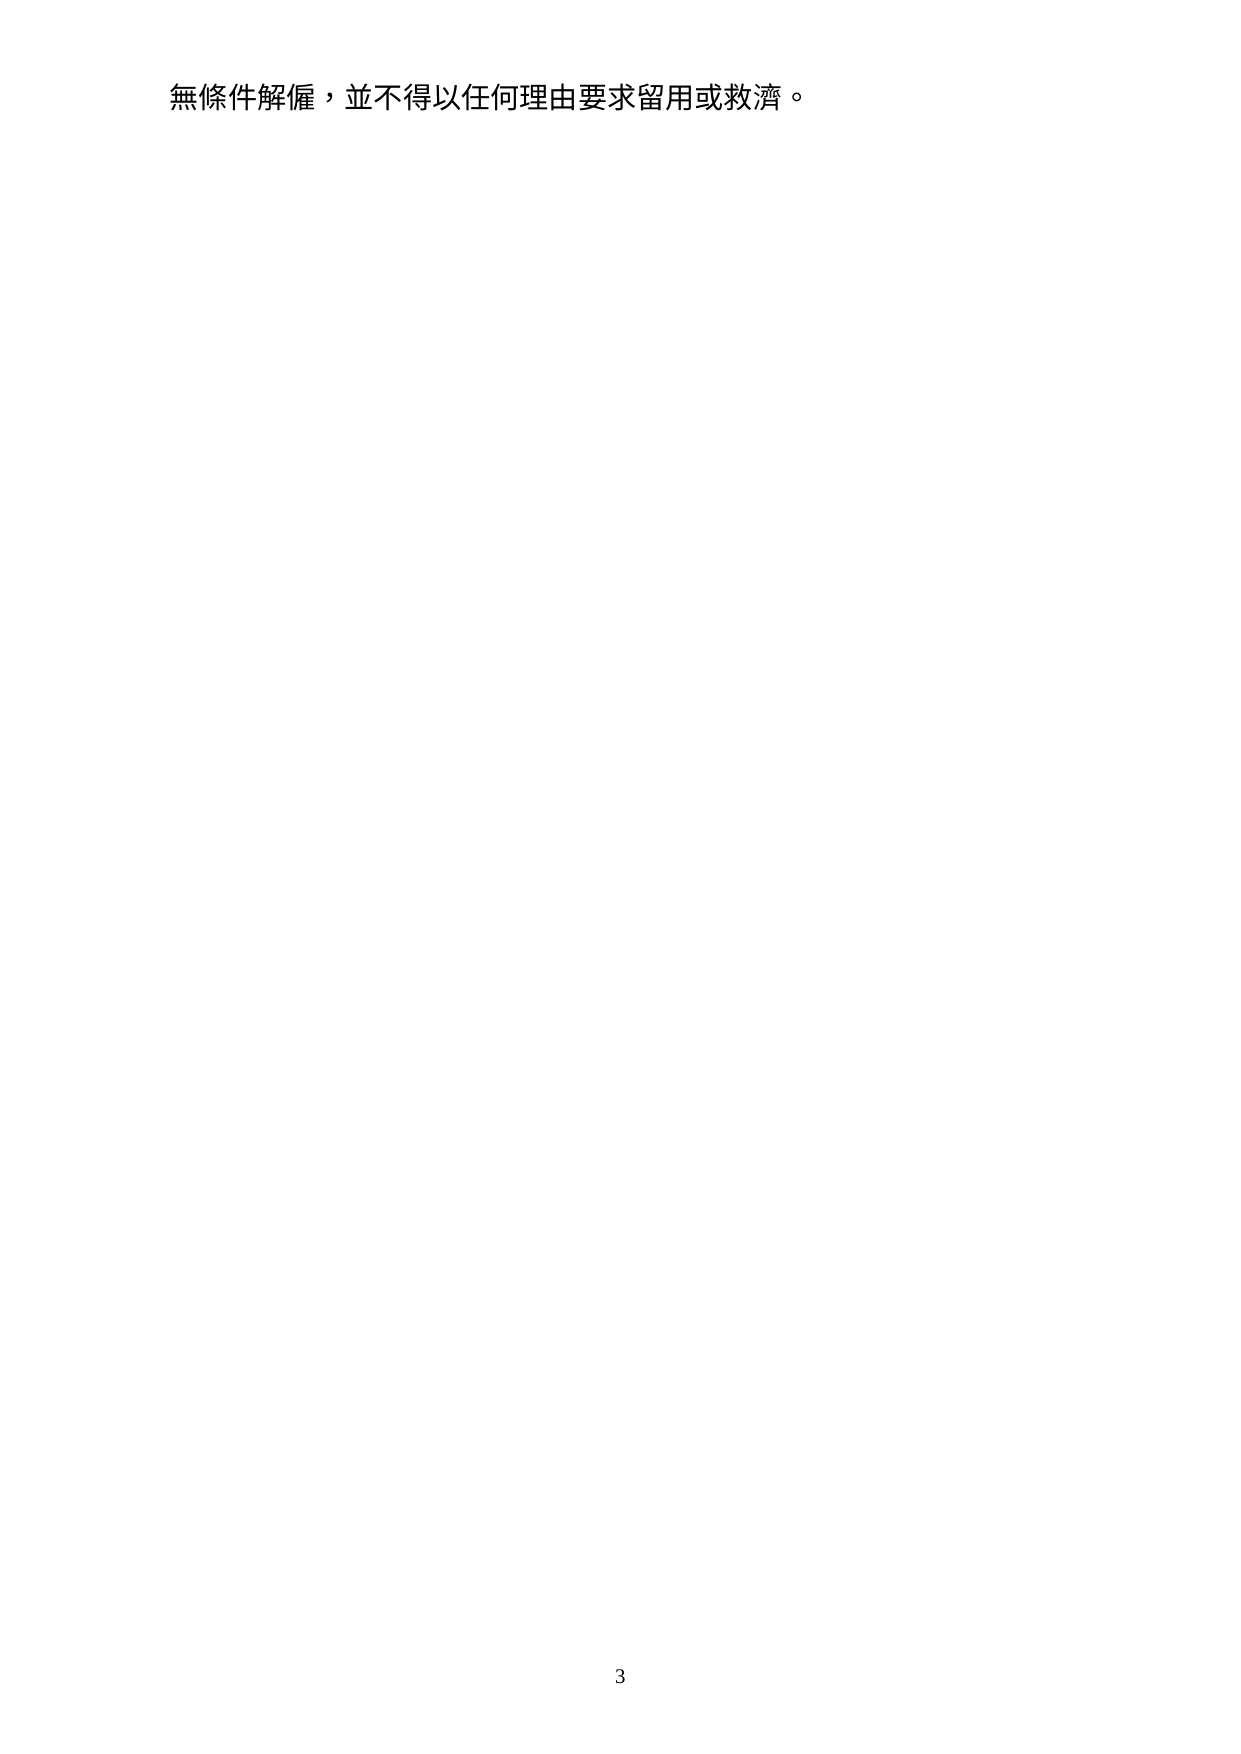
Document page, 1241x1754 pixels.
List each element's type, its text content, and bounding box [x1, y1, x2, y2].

text 無條件解僱，並不得以任何理由要求留用或救濟。 [89, 72, 1152, 117]
